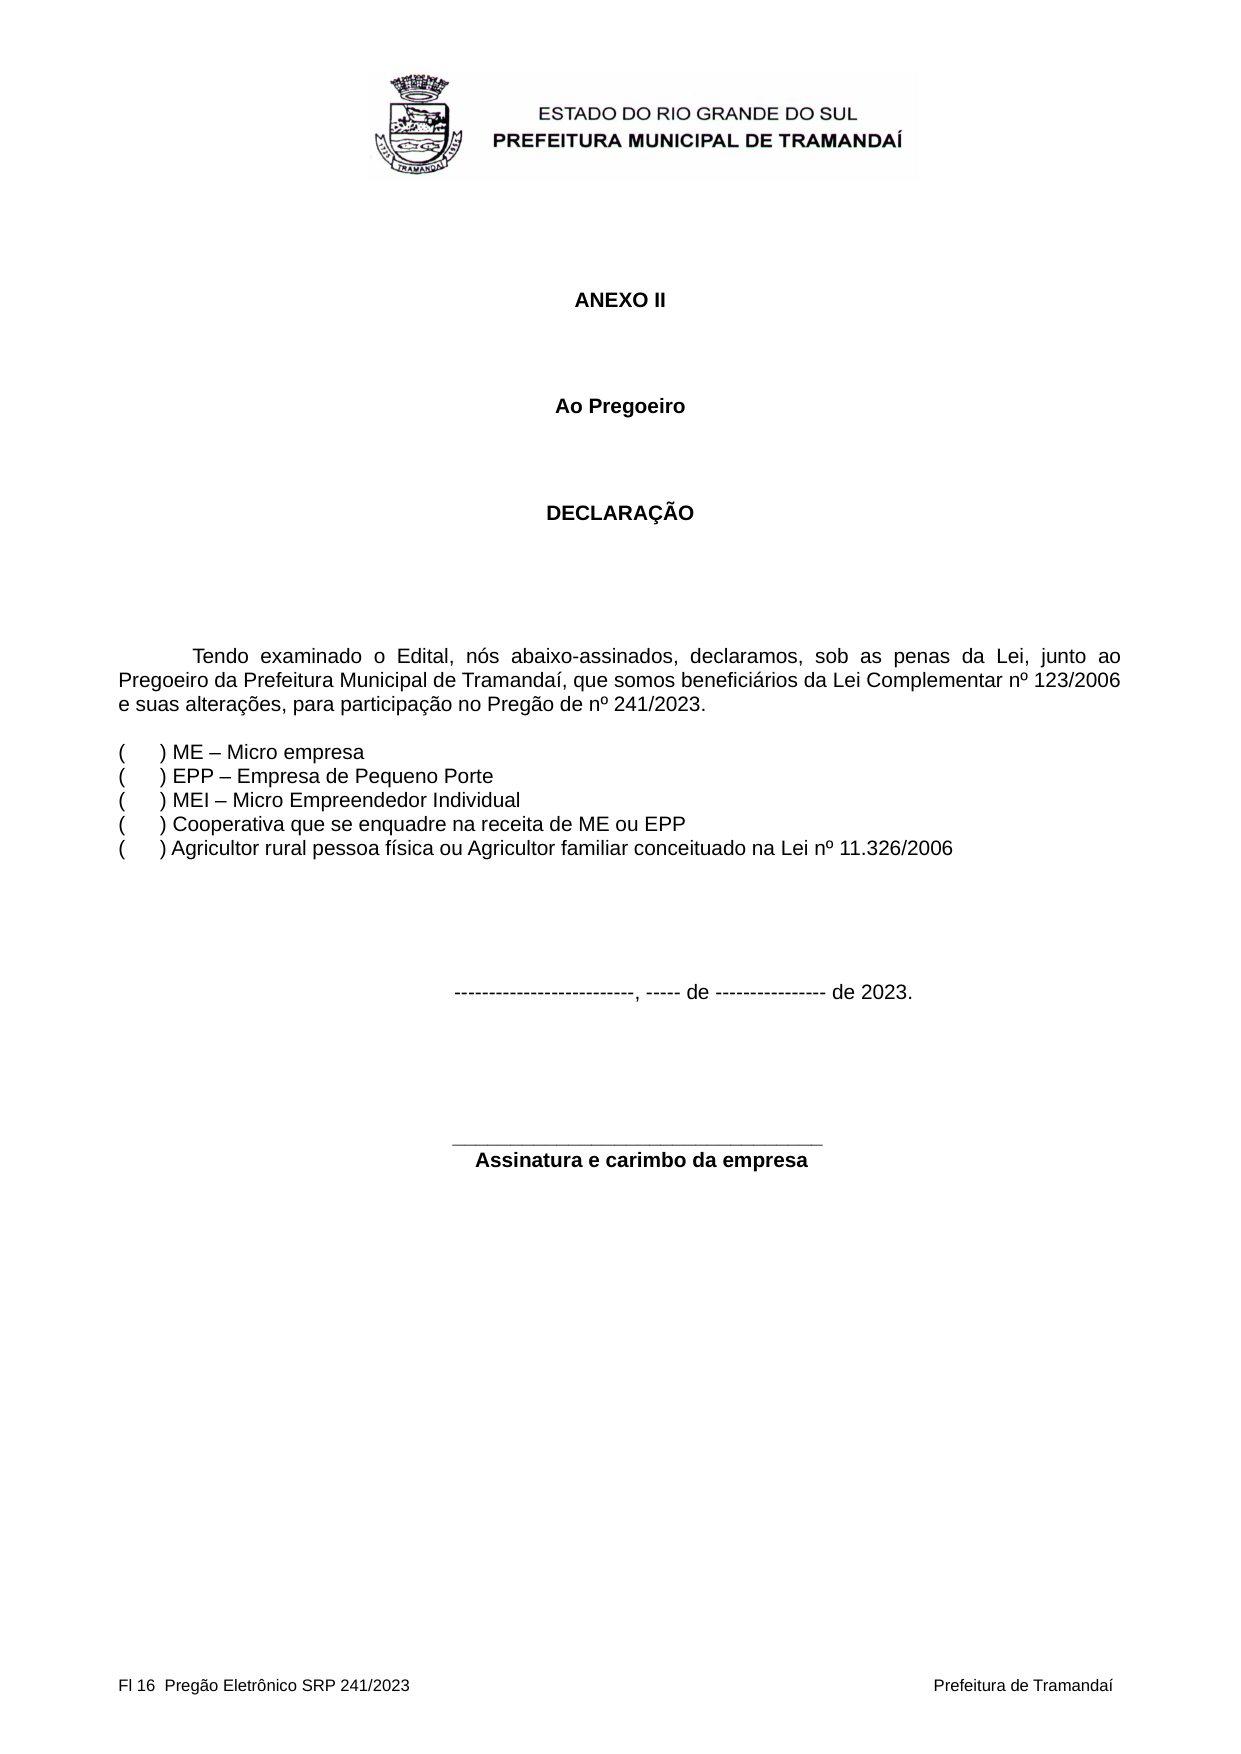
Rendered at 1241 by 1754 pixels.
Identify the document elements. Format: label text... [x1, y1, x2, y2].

text --------------------------, ----- de ---------------- de 2023. [118, 980, 1122, 1004]
text DECLARAÇÃO [118, 501, 1122, 524]
text ( ) EPP – Empresa de Pequeno Porte [118, 764, 1122, 788]
text ________________________________ [118, 1123, 1122, 1147]
text Ao Pregoeiro [118, 394, 1122, 418]
text ( ) MEI – Micro Empreendedor Individual [118, 788, 1122, 812]
text ( ) ME – Micro empresa [118, 740, 1122, 764]
text ( ) Agricultor rural pessoa física ou Agricultor familiar conceituado na Lei nº 11.326/2006 [118, 836, 1122, 860]
picture [370, 71, 919, 181]
text Assinatura e carimbo da empresa [118, 1147, 1122, 1171]
text ( ) Cooperativa que se enquadre na receita de ME ou EPP [118, 812, 1122, 836]
text ANEXO II [118, 288, 1122, 312]
text Tendo examinado o Edital, nós abaixo-assinados, declaramos, sob as penas da Lei, junto ao Pregoeiro da Prefeitura Municipal de Tramandaí, que somos beneficiários da Lei Complementar nº 123/2006 e suas alterações, para participação no Pregão de nº 241/2023. [118, 644, 1122, 716]
